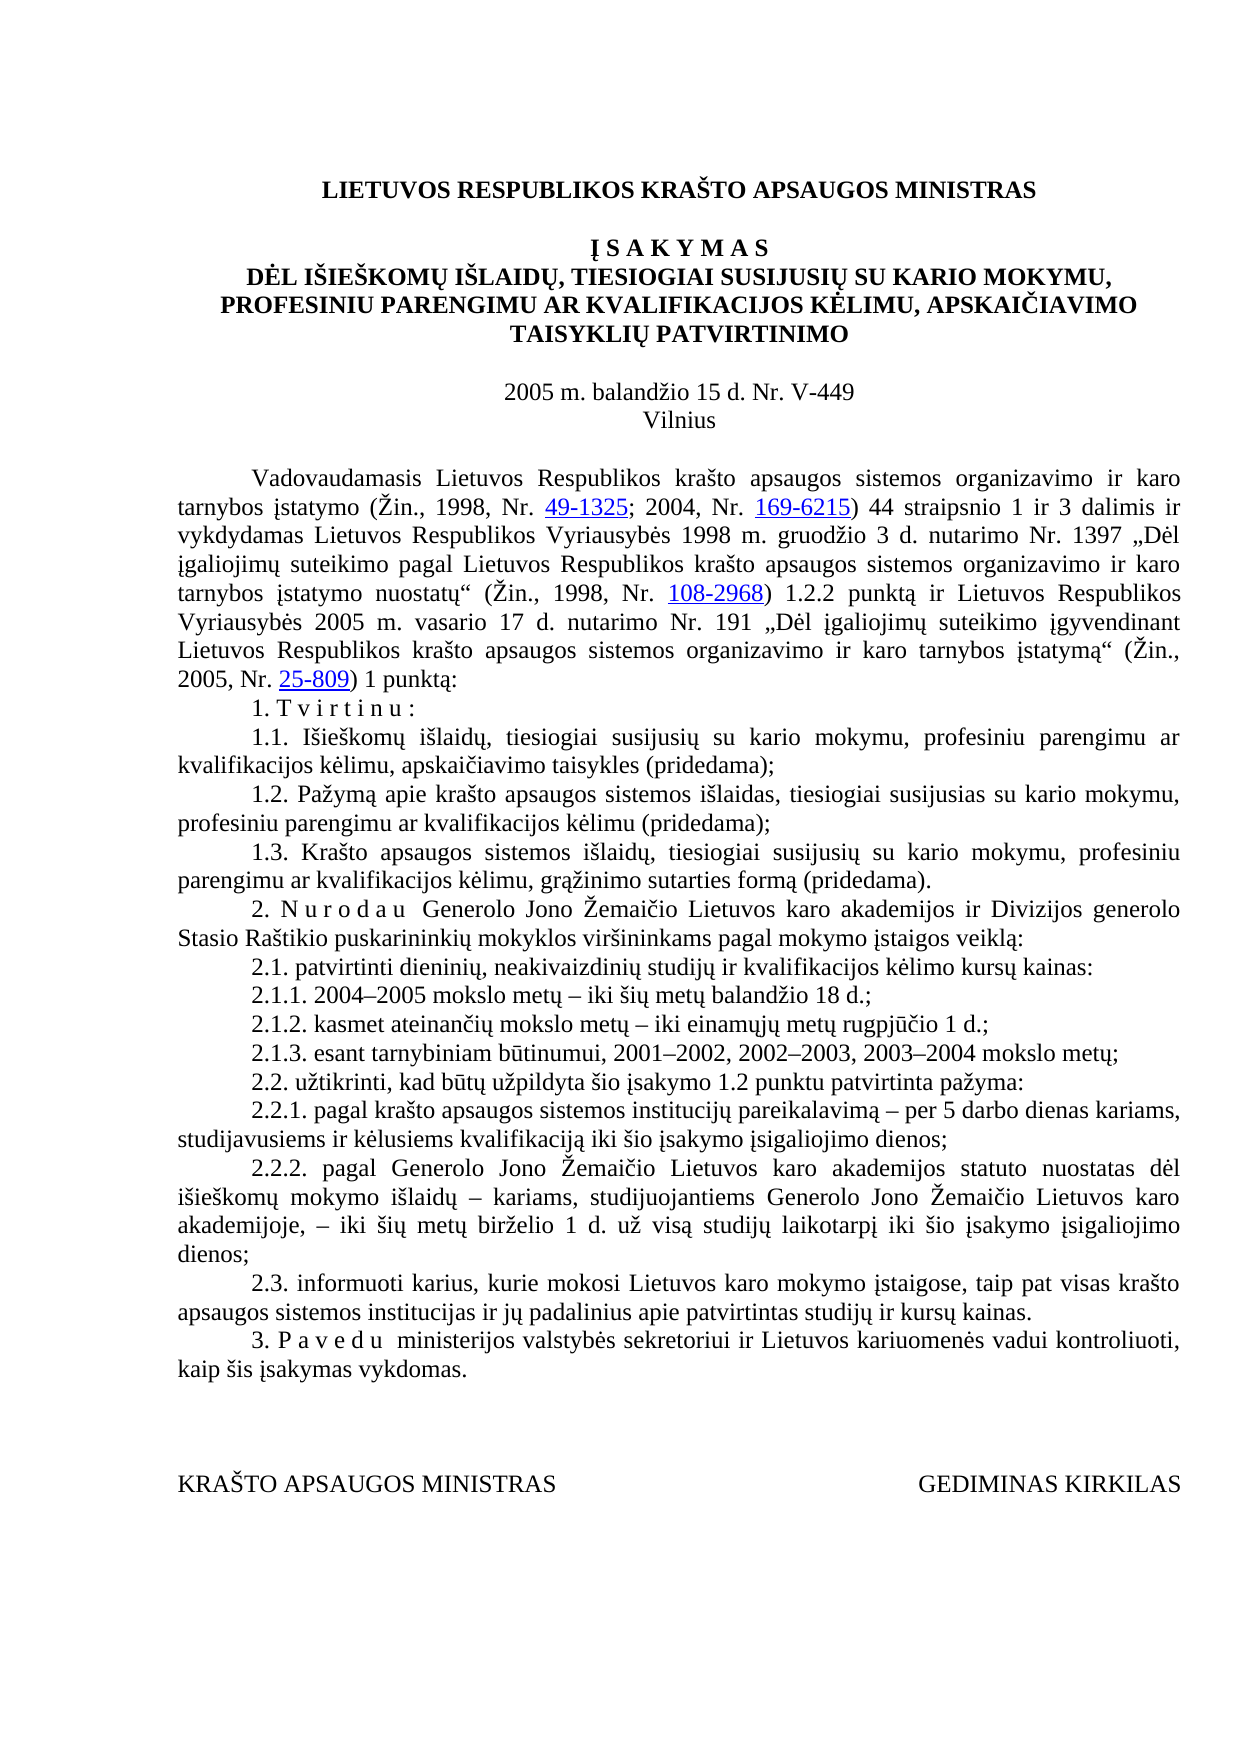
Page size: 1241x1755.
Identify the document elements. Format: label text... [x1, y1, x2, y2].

text Į S A K Y M A S [177, 233, 1181, 262]
text 1.2. Pažymą apie krašto apsaugos sistemos išlaidas, tiesiogiai susijusias su kario mokymu, profesiniu parengimu ar kvalifikacijos kėlimu (pridedama); [177, 779, 1181, 837]
text 2.1.2. kasmet ateinančių mokslo metų – iki einamųjų metų rugpjūčio 1 d.; [177, 1009, 1181, 1038]
text 1.1. Išieškomų išlaidų, tiesiogiai susijusių su kario mokymu, profesiniu parengimu ar kvalifikacijos kėlimu, apskaičiavimo taisykles (pridedama); [177, 722, 1181, 779]
text 2.1. patvirtinti dieninių, neakivaizdinių studijų ir kvalifikacijos kėlimo kursų kainas: [177, 952, 1181, 981]
text KRAŠTO APSAUGOS MINISTRAS GEDIMINAS KIRKILAS [177, 1469, 1181, 1498]
text LIETUVOS RESPUBLIKOS KRAŠTO APSAUGOS MINISTRAS [177, 176, 1181, 204]
text 2.1.1. 2004–2005 mokslo metų – iki šių metų balandžio 18 d.; [177, 981, 1181, 1009]
text 1. Tvirtinu: [177, 693, 1181, 722]
text DĖL IŠIEŠKOMŲ IŠLAIDŲ, TIESIOGIAI SUSIJUSIŲ SU KARIO MOKYMU, PROFESINIU PARENGIMU AR KVALIFIKACIJOS KĖLIMU, APSKAIČIAVIMO TAISYKLIŲ PATVIRTINIMO [177, 262, 1181, 348]
text 1.3. Krašto apsaugos sistemos išlaidų, tiesiogiai susijusių su kario mokymu, profesiniu parengimu ar kvalifikacijos kėlimu, grąžinimo sutarties formą (pridedama). [177, 837, 1181, 894]
text 2.2.2. pagal Generolo Jono Žemaičio Lietuvos karo akademijos statuto nuostatas dėl išieškomų mokymo išlaidų – kariams, studijuojantiems Generolo Jono Žemaičio Lietuvos karo akademijoje, – iki šių metų birželio 1 d. už visą studijų laikotarpį iki šio įsakymo įsigaliojimo dienos; [177, 1153, 1181, 1268]
text Vilnius [177, 406, 1181, 434]
text 2.3. informuoti karius, kurie mokosi Lietuvos karo mokymo įstaigose, taip pat visas krašto apsaugos sistemos institucijas ir jų padalinius apie patvirtintas studijų ir kursų kainas. [177, 1268, 1181, 1326]
text 2.2. užtikrinti, kad būtų užpildyta šio įsakymo 1.2 punktu patvirtinta pažyma: [177, 1067, 1181, 1096]
text 2. Nurodau Generolo Jono Žemaičio Lietuvos karo akademijos ir Divizijos generolo Stasio Raštikio puskarininkių mokyklos viršininkams pagal mokymo įstaigos veiklą: [177, 894, 1181, 952]
text 3. Pavedu ministerijos valstybės sekretoriui ir Lietuvos kariuomenės vadui kontroliuoti, kaip šis įsakymas vykdomas. [177, 1326, 1181, 1383]
text Vadovaudamasis Lietuvos Respublikos krašto apsaugos sistemos organizavimo ir karo tarnybos įstatymo (Žin., 1998, Nr. 49-1325; 2004, Nr. 169-6215) 44 straipsnio 1 ir 3 dalimis ir vykdydamas Lietuvos Respublikos Vyriausybės 1998 m. gruodžio 3 d. nutarimo Nr. 1397 „Dėl įgaliojimų suteikimo pagal Lietuvos Respublikos krašto apsaugos sistemos organizavimo ir karo tarnybos įstatymo nuostatų“ (Žin., 1998, Nr. 108-2968) 1.2.2 punktą ir Lietuvos Respublikos Vyriausybės 2005 m. vasario 17 d. nutarimo Nr. 191 „Dėl įgaliojimų suteikimo įgyvendinant Lietuvos Respublikos krašto apsaugos sistemos organizavimo ir karo tarnybos įstatymą“ (Žin., 2005, Nr. 25-809) 1 punktą: [177, 463, 1181, 693]
text 2.2.1. pagal krašto apsaugos sistemos institucijų pareikalavimą – per 5 darbo dienas kariams, studijavusiems ir kėlusiems kvalifikaciją iki šio įsakymo įsigaliojimo dienos; [177, 1096, 1181, 1153]
text 2.1.3. esant tarnybiniam būtinumui, 2001–2002, 2002–2003, 2003–2004 mokslo metų; [177, 1038, 1181, 1067]
text 2005 m. balandžio 15 d. Nr. V-449 [177, 377, 1181, 406]
